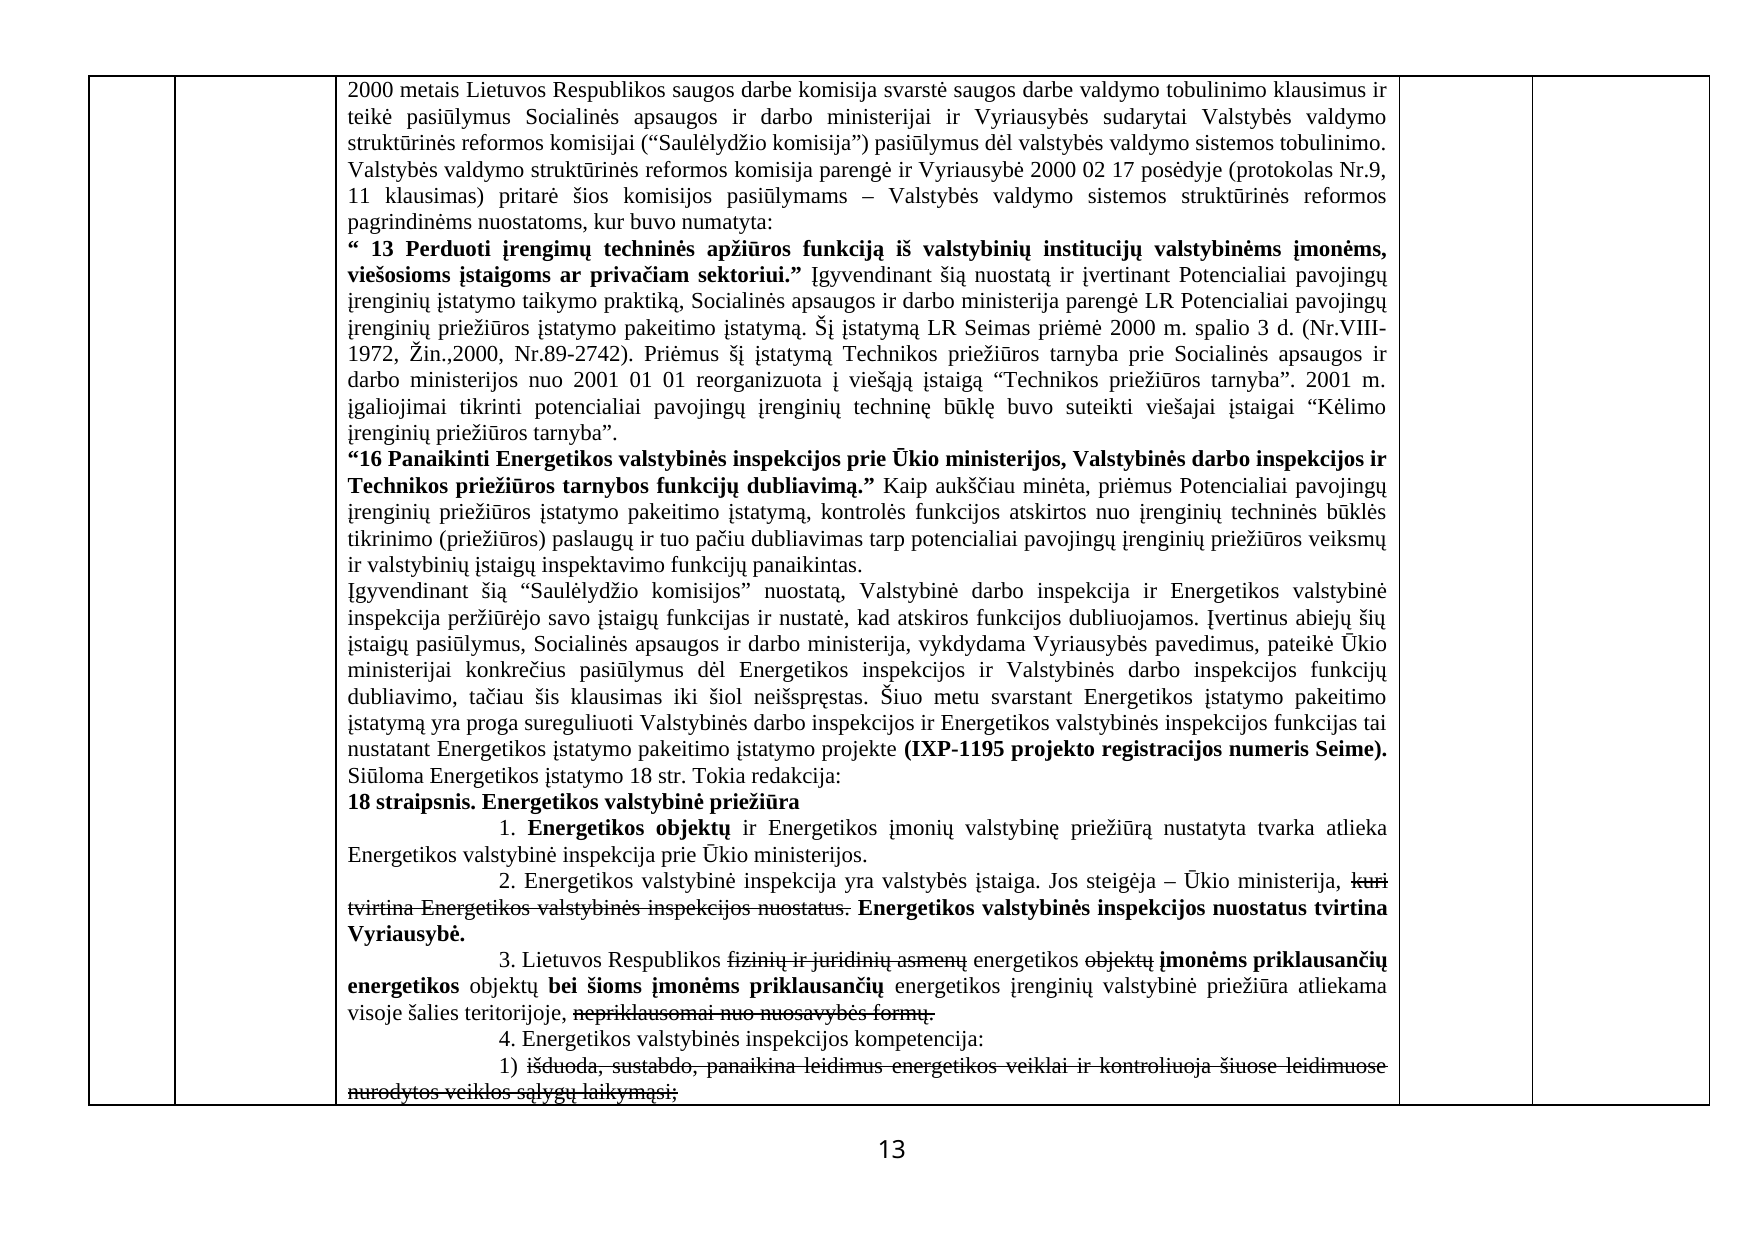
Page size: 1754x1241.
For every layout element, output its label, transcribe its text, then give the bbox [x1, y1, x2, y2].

table_cell [1533, 77, 1709, 1104]
table_cell [1400, 77, 1532, 1104]
table_cell 2000 metais Lietuvos Respublikos saugos darbe komisija svarstė saugos darbe valdymo tobulinimo klausimus ir teikė pasiūlymus Socialinės apsaugos ir darbo ministerijai ir Vyriausybės sudarytai Valstybės valdymo struktūrinės reformos komisijai (“Saulėlydžio komisija”) pasiūlymus dėl valstybės valdymo sistemos tobulinimo. Valstybės valdymo struktūrinės reformos komisija parengė ir Vyriausybė 2000 02 17 posėdyje (protokolas Nr.9, 11 klausimas) pritarė šios komisijos pasiūlymams – Valstybės valdymo sistemos struktūrinės reformos pagrindinėms nuostatoms, kur buvo numatyta: “ 13 Perduoti įrengimų techninės apžiūros funkciją iš valstybinių institucijų valstybinėms įmonėms, viešosioms įstaigoms ar privačiam sektoriui.” Įgyvendinant šią nuostatą ir įvertinant Potencialiai pavojingų įrenginių įstatymo taikymo praktiką, Socialinės apsaugos ir darbo ministerija parengė LR Potencialiai pavojingų įrenginių priežiūros įstatymo pakeitimo įstatymą. Šį įstatymą LR Seimas priėmė 2000 m. spalio 3 d. (Nr.VIII-1972, Žin.,2000, Nr.89-2742). Priėmus šį įstatymą Technikos priežiūros tarnyba prie Socialinės apsaugos ir darbo ministerijos nuo 2001 01 01 reorganizuota į viešąją įstaigą “Technikos priežiūros tarnyba”. 2001 m. įgaliojimai tikrinti potencialiai pavojingų įrenginių techninę būklę buvo suteikti viešajai įstaigai “Kėlimo įrenginių priežiūros tarnyba”. “16 Panaikinti Energetikos valstybinės inspekcijos prie Ūkio ministerijos, Valstybinės darbo inspekcijos ir Technikos priežiūros tarnybos funkcijų dubliavimą.” Kaip aukščiau minėta, priėmus Potencialiai pavojingų įrenginių priežiūros įstatymo pakeitimo įstatymą, kontrolės funkcijos atskirtos nuo įrenginių techninės būklės tikrinimo (priežiūros) paslaugų ir tuo pačiu dubliavimas tarp potencialiai pavojingų įrenginių priežiūros veiksmų ir valstybinių įstaigų inspektavimo funkcijų panaikintas. Įgyvendinant šią “Saulėlydžio komisijos” nuostatą, Valstybinė darbo inspekcija ir Energetikos valstybinė inspekcija peržiūrėjo savo įstaigų funkcijas ir nustatė, kad atskiros funkcijos dubliuojamos. Įvertinus abiejų šių įstaigų pasiūlymus, Socialinės apsaugos ir darbo ministerija, vykdydama Vyriausybės pavedimus, pateikė Ūkio ministerijai konkrečius pasiūlymus dėl Energetikos inspekcijos ir Valstybinės darbo inspekcijos funkcijų dubliavimo, tačiau šis klausimas iki šiol neišspręstas. Šiuo metu svarstant Energetikos įstatymo pakeitimo įstatymą yra proga sureguliuoti Valstybinės darbo inspekcijos ir Energetikos valstybinės inspekcijos funkcijas tai nustatant Energetikos įstatymo pakeitimo įstatymo projekte (IXP-1195 projekto registracijos numeris Seime). Siūloma Energetikos įstatymo 18 str. Tokia redakcija: 18 straipsnis. Energetikos valstybinė priežiūra 1. Energetikos objektų ir Energetikos įmonių valstybinę priežiūrą nustatyta tvarka atlieka Energetikos valstybinė inspekcija prie Ūkio ministerijos. 2. Energetikos valstybinė inspekcija yra valstybės įstaiga. Jos steigėja – Ūkio ministerija, kuri tvirtina Energetikos valstybinės inspekcijos nuostatus. Energetikos valstybinės inspekcijos nuostatus tvirtina Vyriausybė. 3. Lietuvos Respublikos fizinių ir juridinių asmenų energetikos objektų įmonėms priklausančių energetikos objektų bei šioms įmonėms priklausančių energetikos įrenginių valstybinė priežiūra atliekama visoje šalies teritorijoje, nepriklausomai nuo nuosavybės formų. 4. Energetikos valstybinės inspekcijos kompetencija: 1) išduoda, sustabdo, panaikina leidimus energetikos veiklai ir kontroliuoja šiuose leidimuose nurodytos veiklos sąlygų laikymąsi; [337, 77, 1399, 1104]
table_cell [176, 77, 335, 1104]
table_cell [90, 77, 174, 1104]
